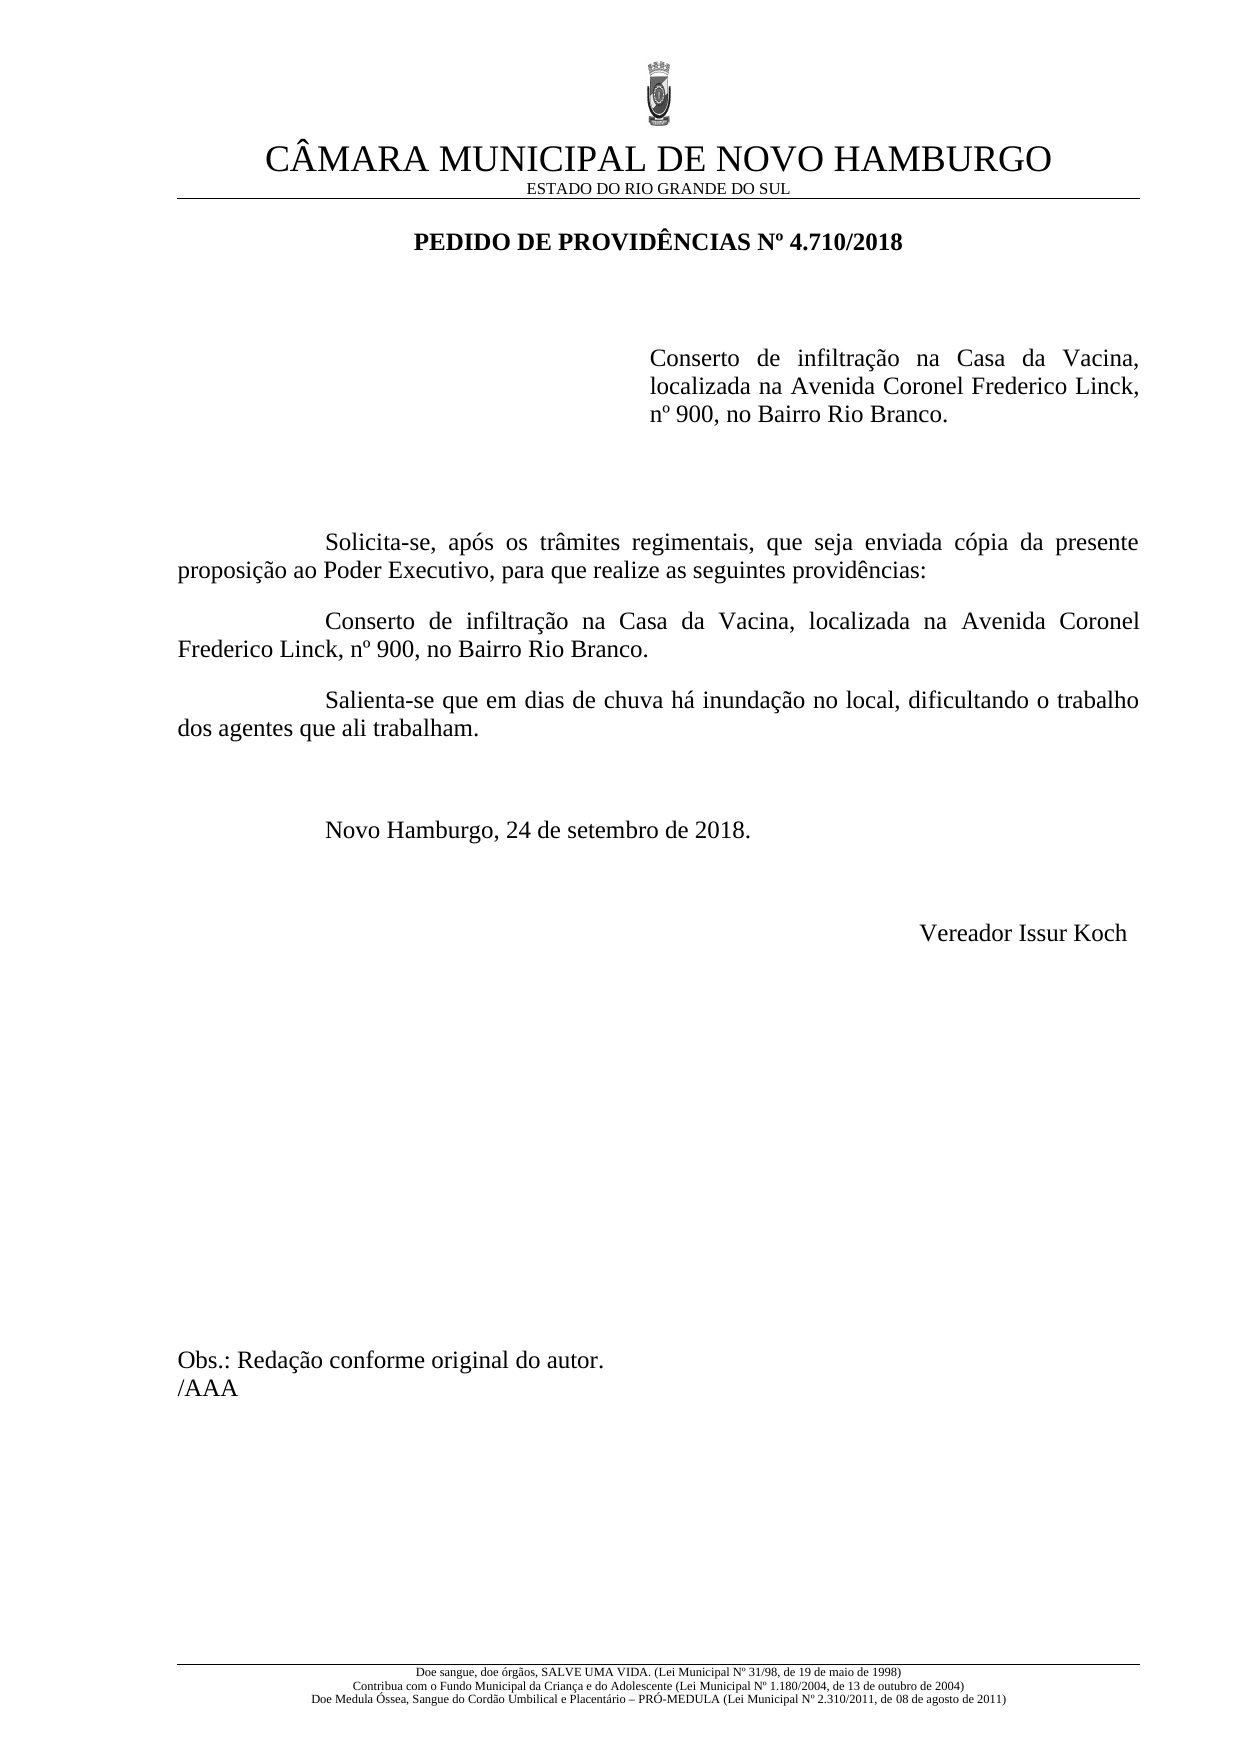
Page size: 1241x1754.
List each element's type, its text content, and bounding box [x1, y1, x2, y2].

text Obs.: Redação conforme original do autor. [177, 1346, 1140, 1374]
text Vereador Issur Koch [177, 919, 1140, 946]
text Salienta-se que em dias de chuva há inundação no local, dificultando o trabalho dos agentes que ali trabalham. [177, 686, 1140, 741]
text Novo Hamburgo, 24 de setembro de 2018. [177, 816, 1140, 844]
text /AAA [177, 1374, 1140, 1401]
text PEDIDO DE PROVIDÊNCIAS Nº 4.710/2018 [177, 228, 1140, 256]
text Solicita-se, após os trâmites regimentais, que seja enviada cópia da presente proposição ao Poder Executivo, para que realize as seguintes providências: [177, 528, 1140, 583]
text Conserto de infiltração na Casa da Vacina, localizada na Avenida Coronel Frederico Linck, nº 900, no Bairro Rio Branco. [177, 607, 1140, 662]
text Conserto de infiltração na Casa da Vacina, localizada na Avenida Coronel Frederico Linck, nº 900, no Bairro Rio Branco. [649, 344, 1140, 428]
